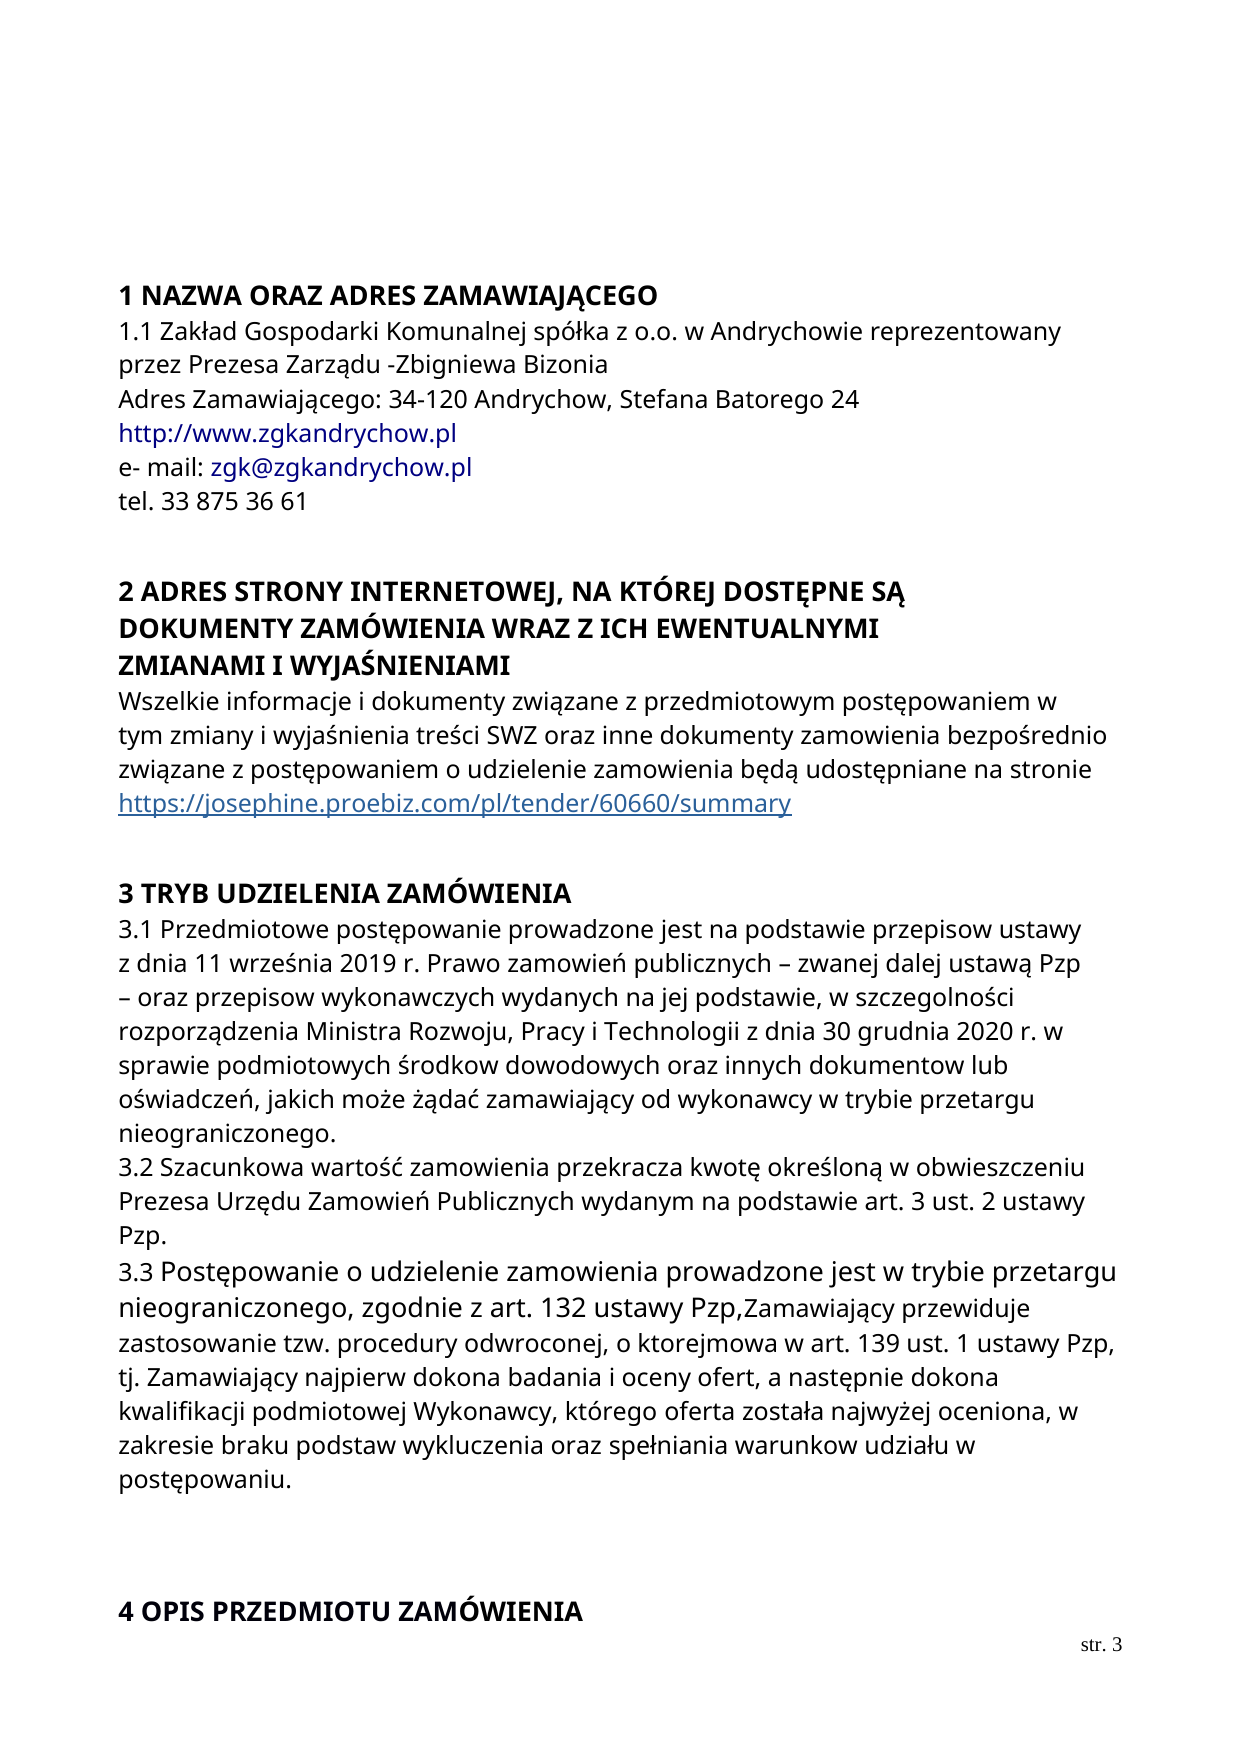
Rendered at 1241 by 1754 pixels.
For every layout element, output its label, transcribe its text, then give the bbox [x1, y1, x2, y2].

text e- mail: zgk@zgkandrychow.pl [118, 449, 1122, 483]
text 2 ADRES STRONY INTERNETOWEJ, NA KTÓREJ DOSTĘPNE SĄ [118, 573, 1122, 609]
text DOKUMENTY ZAMÓWIENIA WRAZ Z ICH EWENTUALNYMI [118, 609, 1122, 646]
text http://www.zgkandrychow.pl [118, 415, 1122, 449]
text sprawie podmiotowych środkow dowodowych oraz innych dokumentow lub [118, 1048, 1122, 1082]
text rozporządzenia Ministra Rozwoju, Pracy i Technologii z dnia 30 grudnia 2020 r. w [118, 1014, 1122, 1048]
text tym zmiany i wyjaśnienia treści SWZ oraz inne dokumenty zamowienia bezpośrednio [118, 717, 1122, 751]
text Wszelkie informacje i dokumenty związane z przedmiotowym postępowaniem w [118, 683, 1122, 717]
text 3.3 Postępowanie o udzielenie zamowienia prowadzone jest w trybie przetargu [118, 1252, 1122, 1289]
text Prezesa Urzędu Zamowień Publicznych wydanym na podstawie art. 3 ust. 2 ustawy [118, 1184, 1122, 1218]
text Adres Zamawiającego: 34-120 Andrychow, Stefana Batorego 24 [118, 381, 1122, 415]
text tel. 33 875 36 61 [118, 483, 1122, 517]
text https://josephine.proebiz.com/pl/tender/60660/summary [118, 785, 1122, 819]
text Pzp. [118, 1218, 1122, 1252]
text – oraz przepisow wykonawczych wydanych na jej podstawie, w szczegolności [118, 979, 1122, 1014]
text z dnia 11 września 2019 r. Prawo zamowień publicznych – zwanej dalej ustawą Pzp [118, 946, 1122, 979]
text 1.1 Zakład Gospodarki Komunalnej spółka z o.o. w Andrychowie reprezentowany przez Prezesa Zarządu -Zbigniewa Bizonia [118, 313, 1122, 381]
text 3 TRYB UDZIELENIA ZAMÓWIENIA [118, 874, 1122, 911]
text nieograniczonego, zgodnie z art. 132 ustawy Pzp,Zamawiający przewiduje zastosowanie tzw. procedury odwroconej, o ktorejmowa w art. 139 ust. 1 ustawy Pzp, tj. Zamawiający najpierw dokona badania i oceny ofert, a następnie dokona kwalifikacji podmiotowej Wykonawcy, którego oferta została najwyżej oceniona, w zakresie braku podstaw wykluczenia oraz spełniania warunkow udziału w postępowaniu. [118, 1289, 1122, 1496]
text ZMIANAMI I WYJAŚNIENIAMI [118, 646, 1122, 683]
text 3.1 Przedmiotowe postępowanie prowadzone jest na podstawie przepisow ustawy [118, 911, 1122, 946]
text 4 OPIS PRZEDMIOTU ZAMÓWIENIA [118, 1593, 1122, 1629]
text 1 NAZWA ORAZ ADRES ZAMAWIAJĄCEGO [118, 276, 1122, 313]
text nieograniczonego. [118, 1116, 1122, 1150]
text związane z postępowaniem o udzielenie zamowienia będą udostępniane na stronie [118, 751, 1122, 785]
text 3.2 Szacunkowa wartość zamowienia przekracza kwotę określoną w obwieszczeniu [118, 1150, 1122, 1184]
text oświadczeń, jakich może żądać zamawiający od wykonawcy w trybie przetargu [118, 1082, 1122, 1116]
